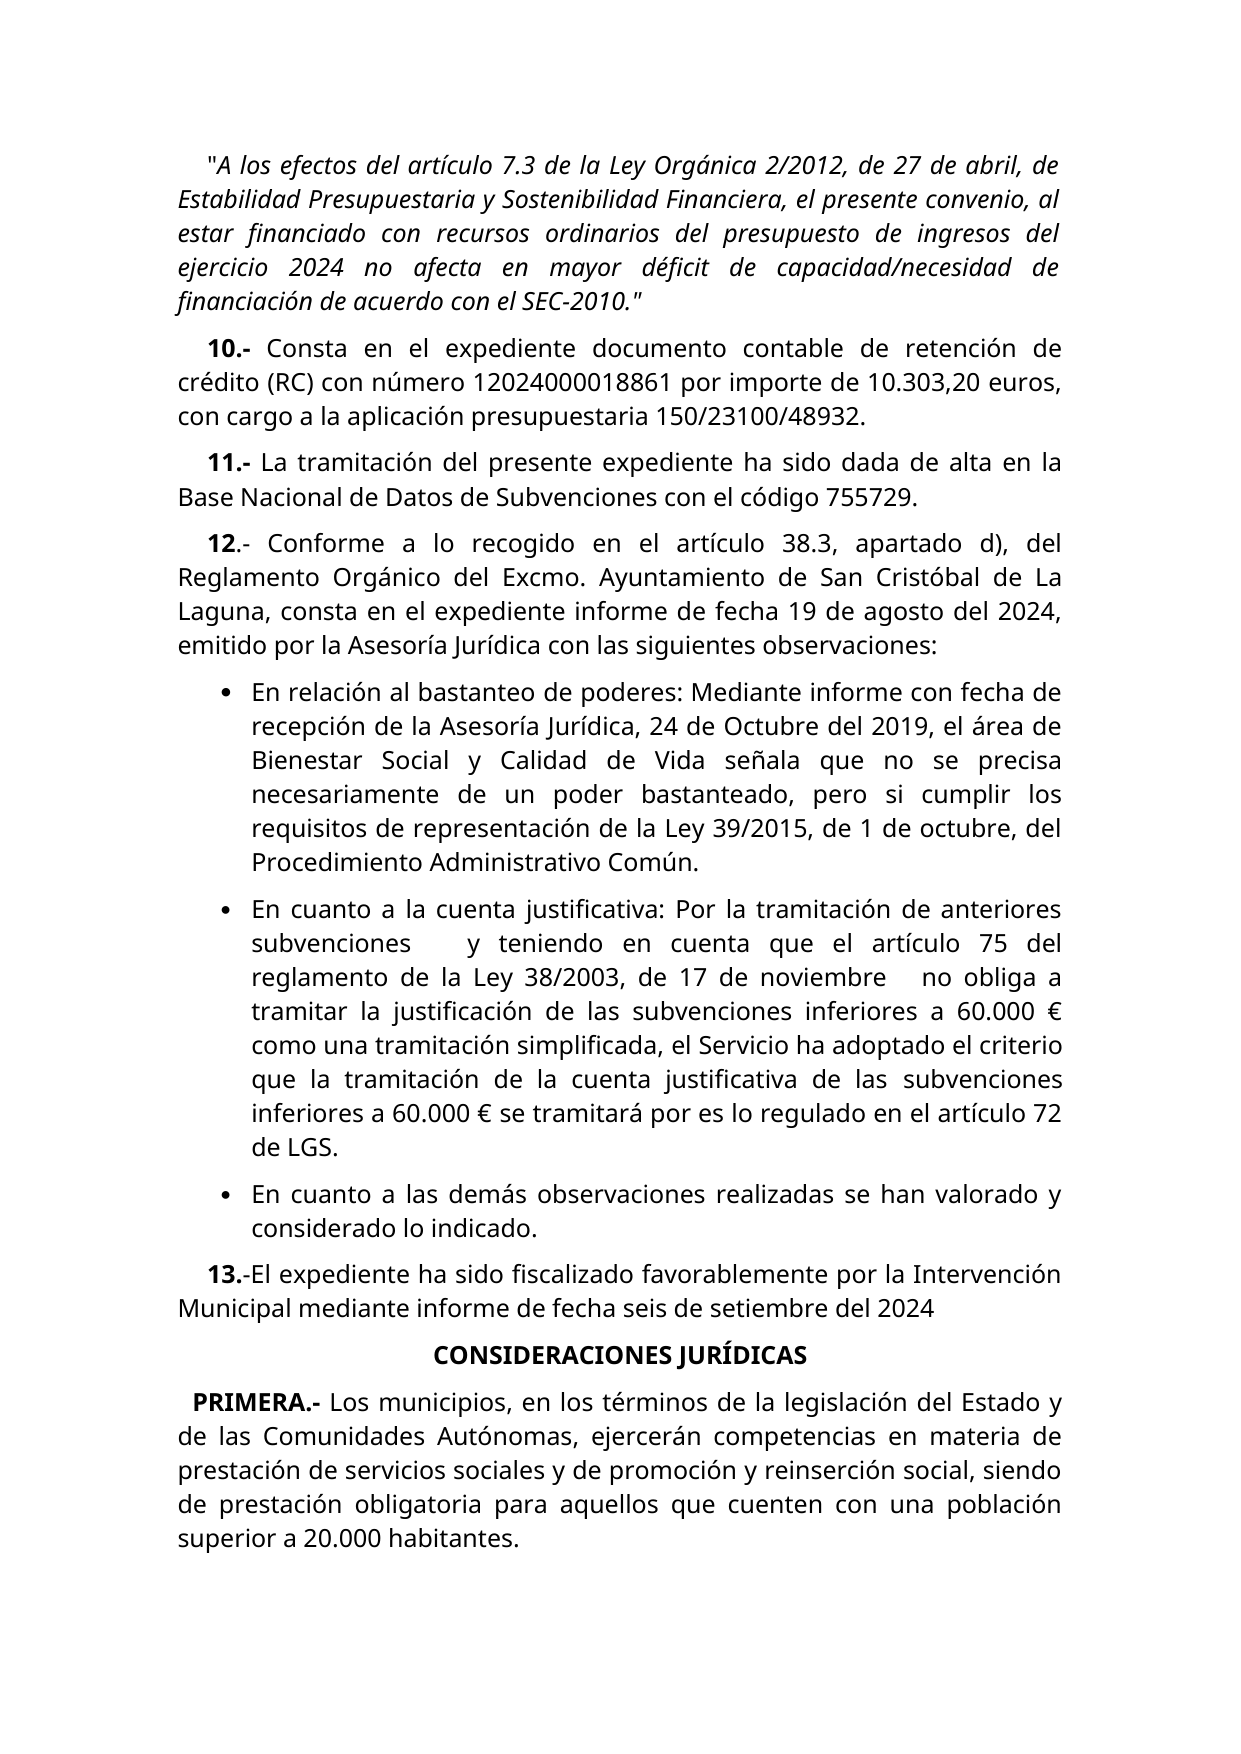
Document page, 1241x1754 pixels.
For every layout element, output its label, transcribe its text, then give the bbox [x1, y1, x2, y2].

list En cuanto a las demás observaciones realizadas se han valorado y considerado lo indicado. [222, 1176, 1063, 1244]
subtitle CONSIDERACIONES JURÍDICAS [177, 1338, 1063, 1372]
text 13.-El expediente ha sido fiscalizado favorablemente por la Intervención Municipal mediante informe de fecha seis de setiembre del 2024 [177, 1257, 1063, 1325]
text 10.- Consta en el expediente documento contable de retención de crédito (RC) con número 12024000018861 por importe de 10.303,20 euros, con cargo a la aplicación presupuestaria 150/23100/48932. [177, 330, 1063, 433]
text 12.- Conforme a lo recogido en el artículo 38.3, apartado d), del Reglamento Orgánico del Excmo. Ayuntamiento de San Cristóbal de La Laguna, consta en el expediente informe de fecha 19 de agosto del 2024, emitido por la Asesoría Jurídica con las siguientes observaciones: [177, 526, 1063, 662]
text "A los efectos del artículo 7.3 de la Ley Orgánica 2/2012, de 27 de abril, de Estabilidad Presupuestaria y Sostenibilidad Financiera, el presente convenio, al estar financiado con recursos ordinarios del presupuesto de ingresos del ejercicio 2024 no afecta en mayor déficit de capacidad/necesidad de financiación de acuerdo con el SEC-2010." [177, 148, 1063, 318]
text PRIMERA.- Los municipios, en los términos de la legislación del Estado y de las Comunidades Autónomas, ejercerán competencias en materia de prestación de servicios sociales y de promoción y reinserción social, siendo de prestación obligatoria para aquellos que cuenten con una población superior a 20.000 habitantes. [177, 1384, 1063, 1554]
list En cuanto a la cuenta justificativa: Por la tramitación de anteriores subvenciones y teniendo en cuenta que el artículo 75 del reglamento de la Ley 38/2003, de 17 de noviembre no obliga a tramitar la justificación de las subvenciones inferiores a 60.000 € como una tramitación simplificada, el Servicio ha adoptado el criterio que la tramitación de la cuenta justificativa de las subvenciones inferiores a 60.000 € se tramitará por es lo regulado en el artículo 72 de LGS. [222, 891, 1063, 1164]
text 11.- La tramitación del presente expediente ha sido dada de alta en la Base Nacional de Datos de Subvenciones con el código 755729. [177, 445, 1063, 513]
list En relación al bastanteo de poderes: Mediante informe con fecha de recepción de la Asesoría Jurídica, 24 de Octubre del 2019, el área de Bienestar Social y Calidad de Vida señala que no se precisa necesariamente de un poder bastanteado, pero si cumplir los requisitos de representación de la Ley 39/2015, de 1 de octubre, del Procedimiento Administrativo Común. [222, 674, 1063, 879]
